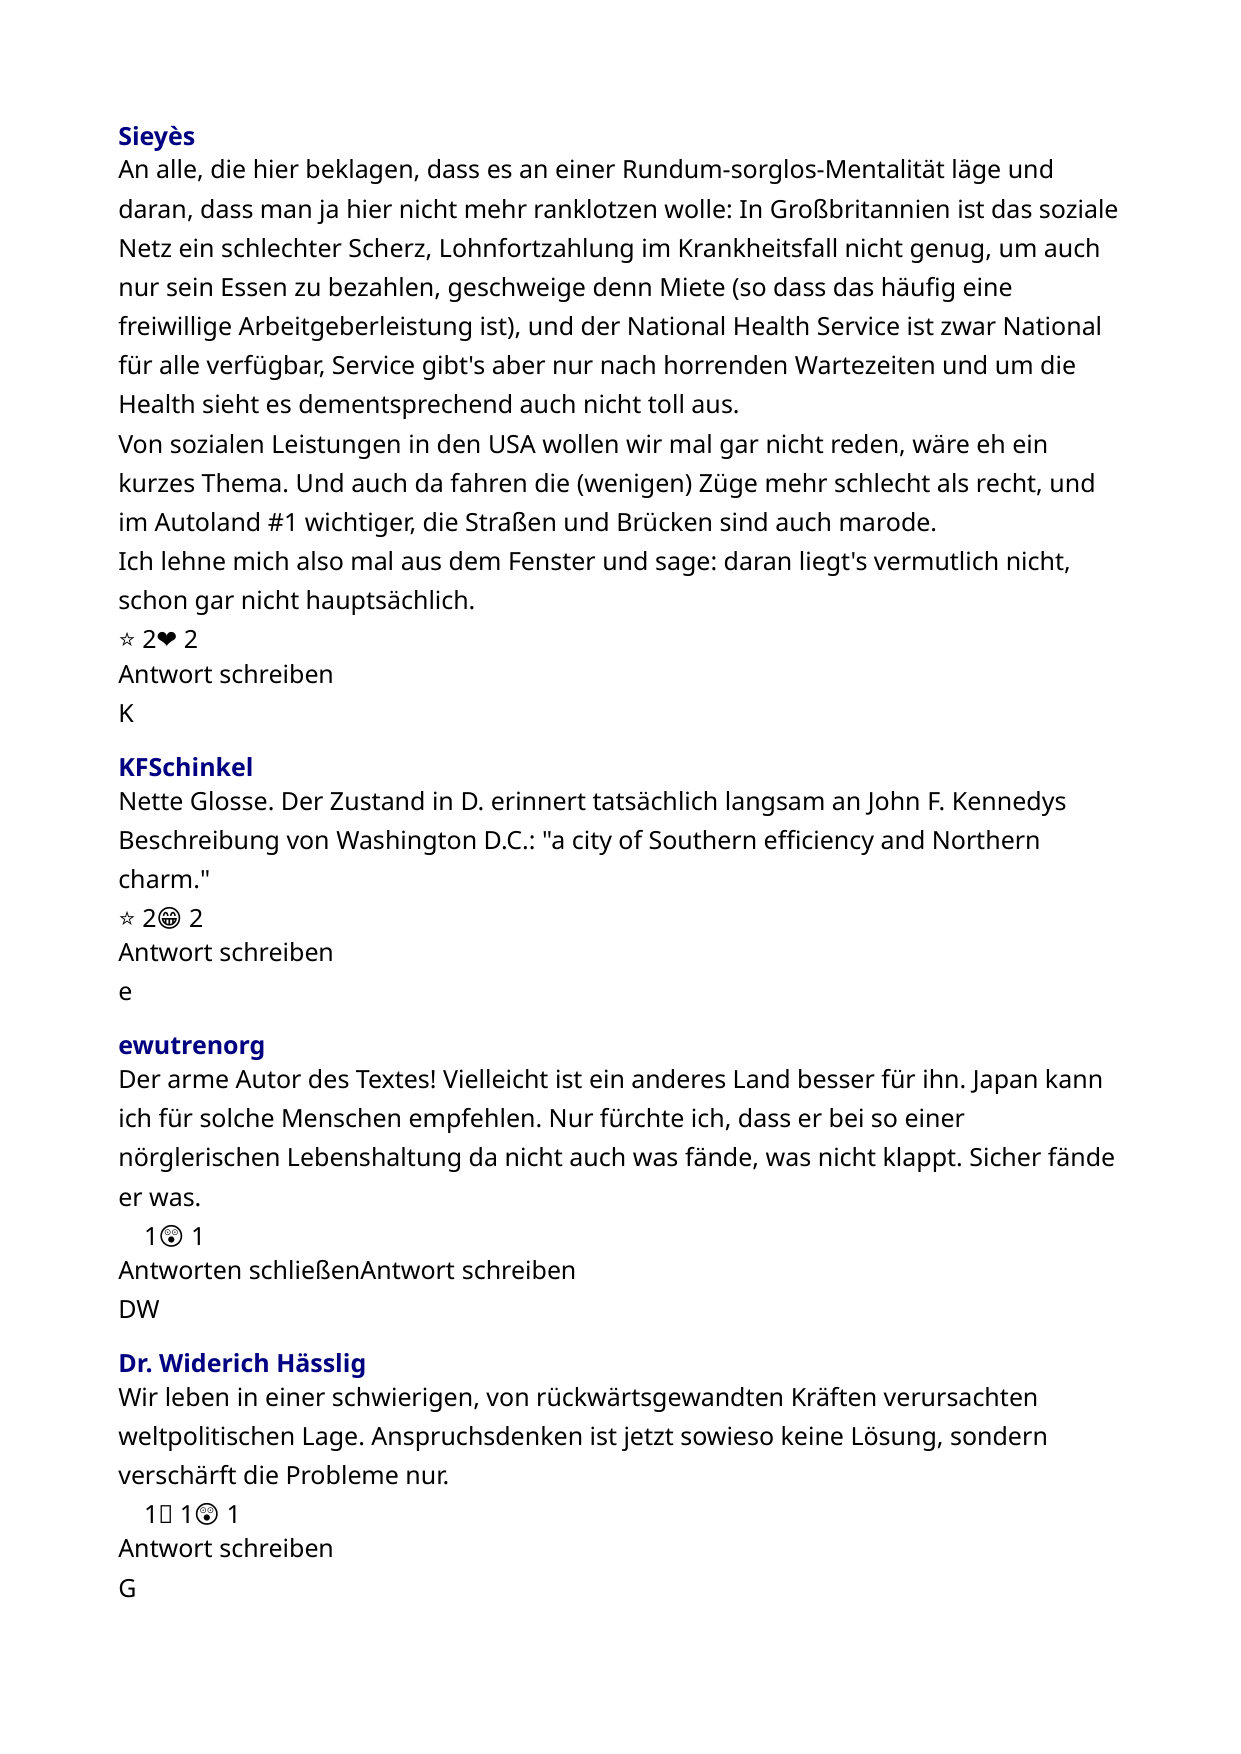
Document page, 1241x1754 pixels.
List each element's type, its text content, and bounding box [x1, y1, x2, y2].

subtitle Dr. Widerich Hässlig [118, 1345, 1122, 1379]
text 🙁 1🤨 1😲 1 [118, 1497, 1122, 1531]
text e [118, 974, 1122, 1008]
text ⭐️ 2❤️ 2 [118, 622, 1122, 656]
text Der arme Autor des Textes! Vielleicht ist ein anderes Land besser für ihn. Japan kann ich für solche Menschen empfehlen. Nur fürchte ich, dass er bei so einer nörglerischen Lebenshaltung da nicht auch was fände, was nicht klappt. Sicher fände er was. [118, 1062, 1122, 1213]
text Antwort schreiben [118, 935, 1122, 969]
subtitle KFSchinkel [118, 749, 1122, 783]
text Antworten schließenAntwort schreiben [118, 1252, 1122, 1287]
subtitle ewutrenorg [118, 1028, 1122, 1062]
text Antwort schreiben [118, 656, 1122, 690]
text 🤨 1😲 1 [118, 1218, 1122, 1252]
text Antwort schreiben [118, 1531, 1122, 1565]
text G [118, 1570, 1122, 1604]
subtitle Sieyès [118, 118, 1122, 152]
text Ich lehne mich also mal aus dem Fenster und sage: daran liegt's vermutlich nicht, schon gar nicht hauptsächlich. [118, 544, 1122, 617]
text K [118, 695, 1122, 729]
text Von sozialen Leistungen in den USA wollen wir mal gar nicht reden, wäre eh ein kurzes Thema. Und auch da fahren die (wenigen) Züge mehr schlecht als recht, und im Autoland #1 wichtiger, die Straßen und Brücken sind auch marode. [118, 426, 1122, 539]
text An alle, die hier beklagen, dass es an einer Rundum-sorglos-Mentalität läge und daran, dass man ja hier nicht mehr ranklotzen wolle: In Großbritannien ist das soziale Netz ein schlechter Scherz, Lohnfortzahlung im Krankheitsfall nicht genug, um auch nur sein Essen zu bezahlen, geschweige denn Miete (so dass das häufig eine freiwillige Arbeitgeberleistung ist), und der National Health Service ist zwar National für alle verfügbar, Service gibt's aber nur nach horrenden Wartezeiten und um die Health sieht es dementsprechend auch nicht toll aus. [118, 152, 1122, 421]
text Wir leben in einer schwierigen, von rückwärtsgewandten Kräften verursachten weltpolitischen Lage. Anspruchsdenken ist jetzt sowieso keine Lösung, sondern verschärft die Probleme nur. [118, 1379, 1122, 1492]
text DW [118, 1292, 1122, 1326]
text Nette Glosse. Der Zustand in D. erinnert tatsächlich langsam an John F. Kennedys Beschreibung von Washington D.C.: "a city of Southern efficiency and Northern charm." [118, 783, 1122, 896]
text ⭐️ 2😁 2 [118, 901, 1122, 935]
